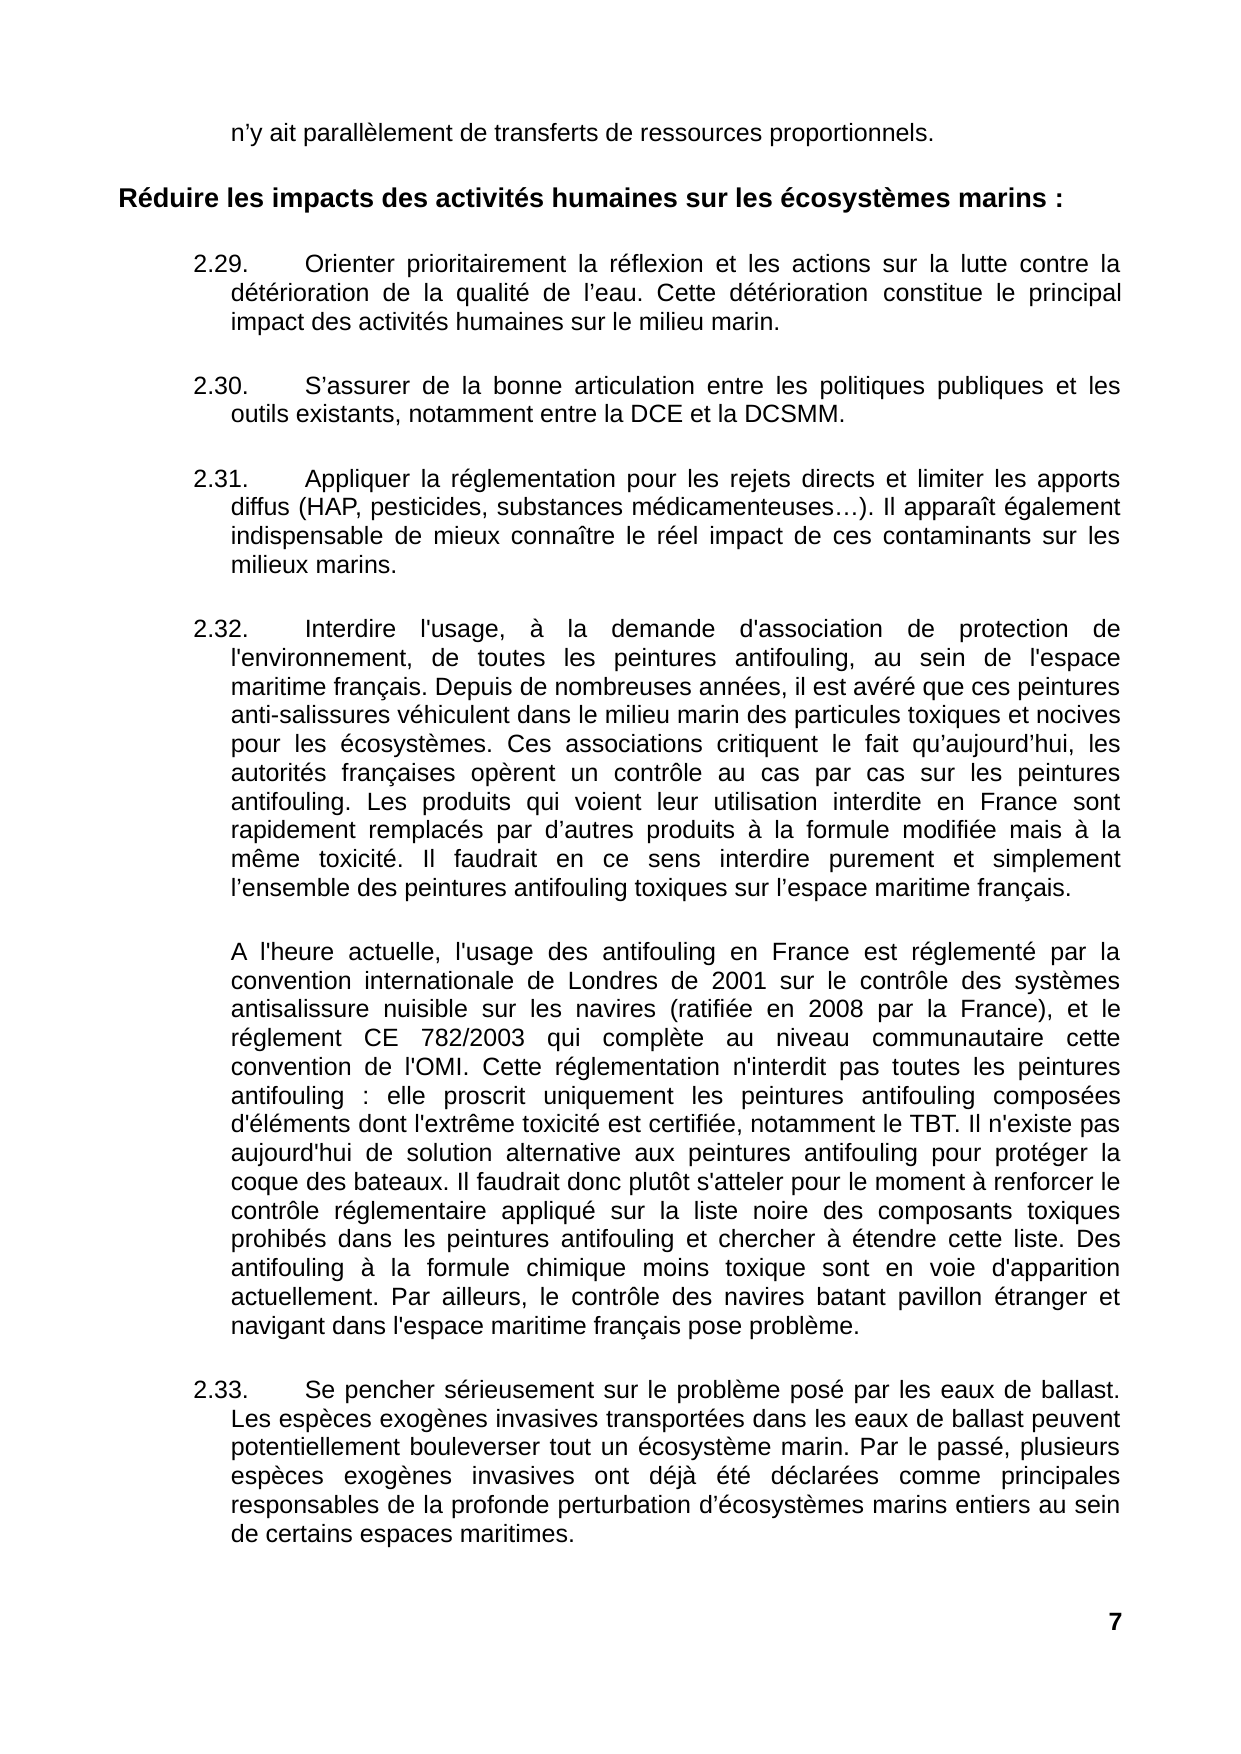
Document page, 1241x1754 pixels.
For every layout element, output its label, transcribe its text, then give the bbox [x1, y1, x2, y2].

list n’y ait parallèlement de transferts de ressources proportionnels. [193, 118, 1122, 147]
list A l'heure actuelle, l'usage des antifouling en France est réglementé par la convention internationale de Londres de 2001 sur le contrôle des systèmes antisalissure nuisible sur les navires (ratifiée en 2008 par la France), et le réglement CE 782/2003 qui complète au niveau communautaire cette convention de l'OMI. Cette réglementation n'interdit pas toutes les peintures antifouling : elle proscrit uniquement les peintures antifouling composées d'éléments dont l'extrême toxicité est certifiée, notamment le TBT. Il n'existe pas aujourd'hui de solution alternative aux peintures antifouling pour protéger la coque des bateaux. Il faudrait donc plutôt s'atteler pour le moment à renforcer le contrôle réglementaire appliqué sur la liste noire des composants toxiques prohibés dans les peintures antifouling et chercher à étendre cette liste. Des antifouling à la formule chimique moins toxique sont en voie d'apparition actuellement. Par ailleurs, le contrôle des navires batant pavillon étranger et navigant dans l'espace maritime français pose problème. [193, 937, 1122, 1339]
list Se pencher sérieusement sur le problème posé par les eaux de ballast. Les espèces exogènes invasives transportées dans les eaux de ballast peuvent potentiellement bouleverser tout un écosystème marin. Par le passé, plusieurs espèces exogènes invasives ont déjà été déclarées comme principales responsables de la profonde perturbation d’écosystèmes marins entiers au sein de certains espaces maritimes. [193, 1375, 1122, 1547]
list Orienter prioritairement la réflexion et les actions sur la lutte contre la détérioration de la qualité de l’eau. Cette détérioration constitue le principal impact des activités humaines sur le milieu marin. [193, 249, 1122, 335]
list Interdire l'usage, à la demande d'association de protection de l'environnement, de toutes les peintures antifouling, au sein de l'espace maritime français. Depuis de nombreuses années, il est avéré que ces peintures anti-salissures véhiculent dans le milieu marin des particules toxiques et nocives pour les écosystèmes. Ces associations critiquent le fait qu’aujourd’hui, les autorités françaises opèrent un contrôle au cas par cas sur les peintures antifouling. Les produits qui voient leur utilisation interdite en France sont rapidement remplacés par d’autres produits à la formule modifiée mais à la même toxicité. Il faudrait en ce sens interdire purement et simplement l’ensemble des peintures antifouling toxiques sur l’espace maritime français. [193, 614, 1122, 901]
list Appliquer la réglementation pour les rejets directs et limiter les apports diffus (HAP, pesticides, substances médicamenteuses…). Il apparaît également indispensable de mieux connaître le réel impact de ces contaminants sur les milieux marins. [193, 463, 1122, 578]
list S’assurer de la bonne articulation entre les politiques publiques et les outils existants, notamment entre la DCE et la DCSMM. [193, 371, 1122, 428]
text Réduire les impacts des activités humaines sur les écosystèmes marins : [118, 182, 1122, 213]
